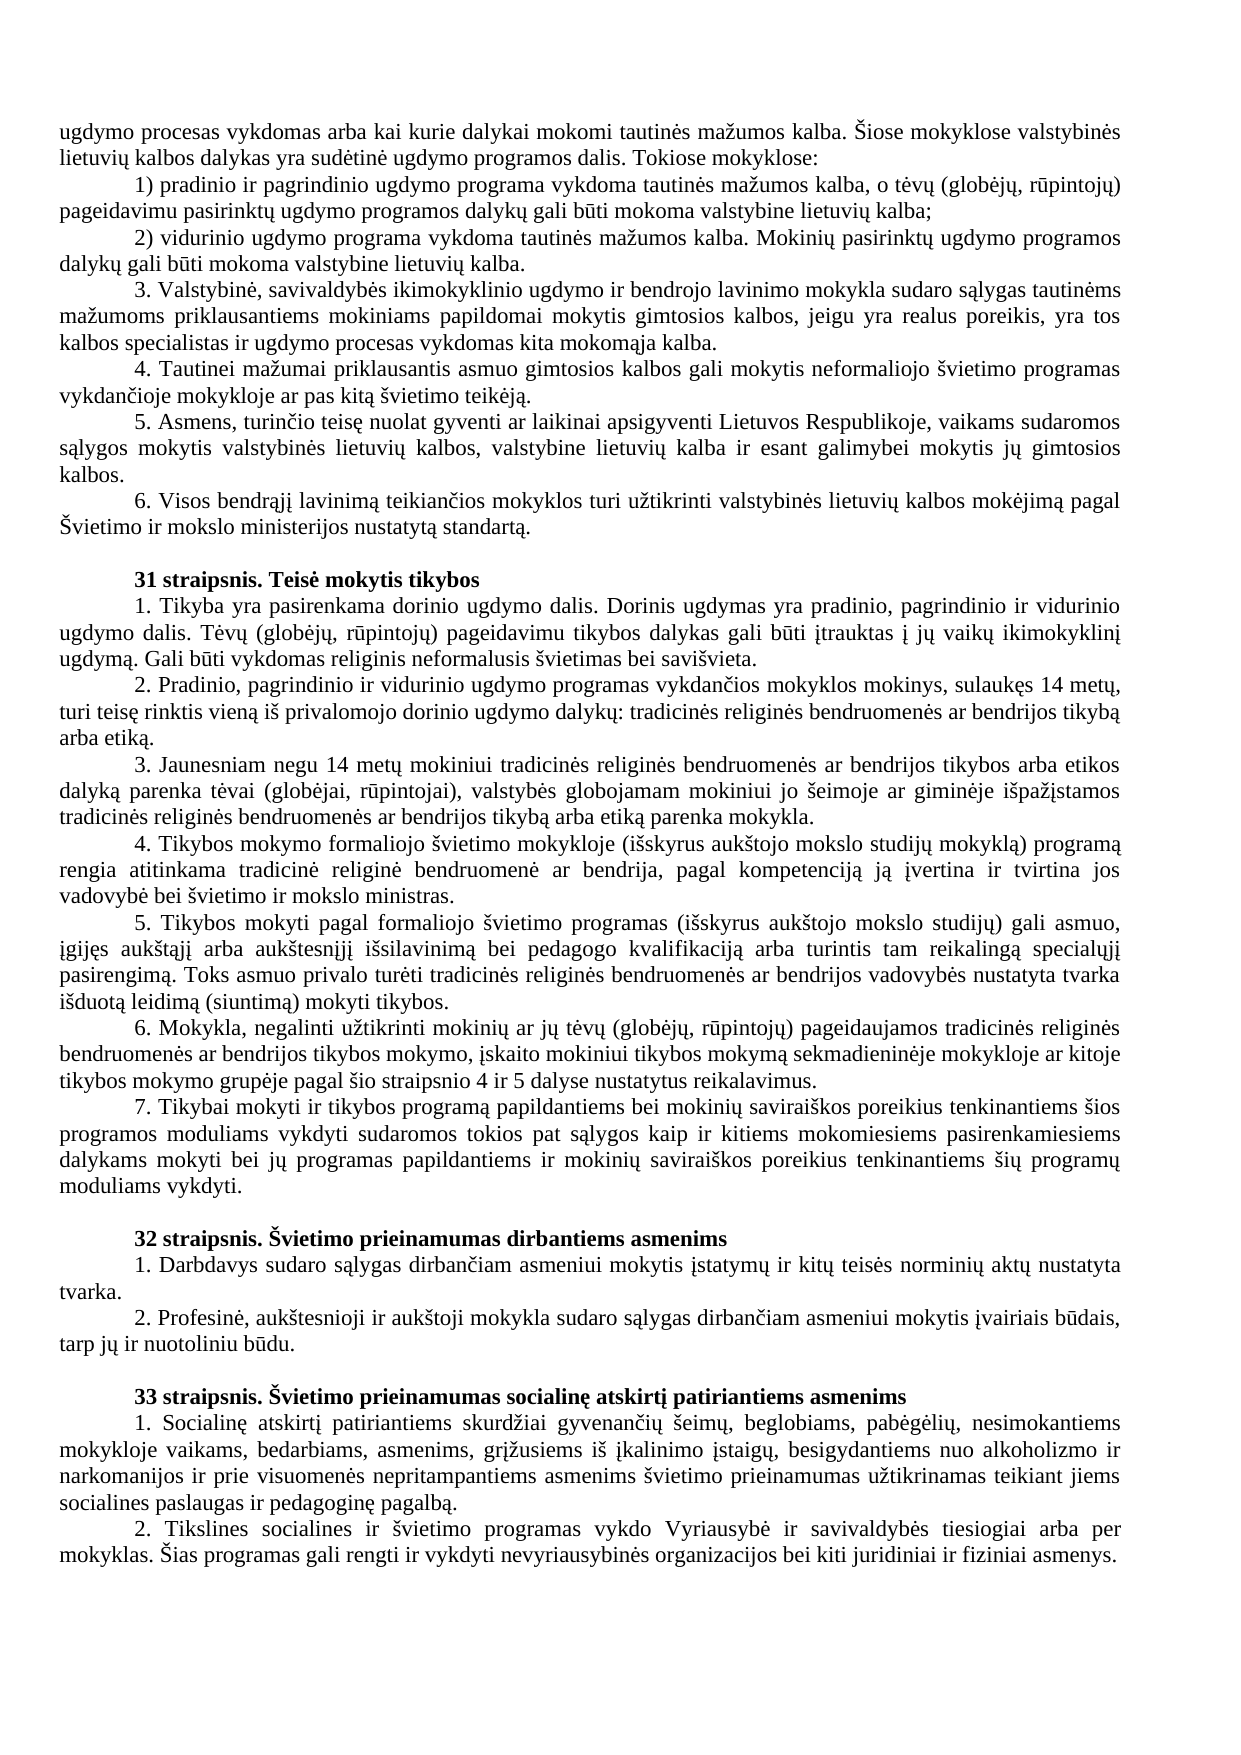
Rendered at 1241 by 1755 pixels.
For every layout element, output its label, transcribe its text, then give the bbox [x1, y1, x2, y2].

text 4. Tikybos mokymo formaliojo švietimo mokykloje (išskyrus aukštojo mokslo studijų mokyklą) programą rengia atitinkama tradicinė religinė bendruomenė ar bendrija, pagal kompetenciją ją įvertina ir tvirtina jos vadovybė bei švietimo ir mokslo ministras. [59, 830, 1122, 909]
text 1. Tikyba yra pasirenkama dorinio ugdymo dalis. Dorinis ugdymas yra pradinio, pagrindinio ir vidurinio ugdymo dalis. Tėvų (globėjų, rūpintojų) pageidavimu tikybos dalykas gali būti įtrauktas į jų vaikų ikimokyklinį ugdymą. Gali būti vykdomas religinis neformalusis švietimas bei savišvieta. [59, 592, 1122, 672]
text 7. Tikybai mokyti ir tikybos programą papildantiems bei mokinių saviraiškos poreikius tenkinantiems šios programos moduliams vykdyti sudaromos tokios pat sąlygos kaip ir kitiems mokomiesiems pasirenkamiesiems dalykams mokyti bei jų programas papildantiems ir mokinių saviraiškos poreikius tenkinantiems šių programų moduliams vykdyti. [59, 1093, 1122, 1199]
text 5. Tikybos mokyti pagal formaliojo švietimo programas (išskyrus aukštojo mokslo studijų) gali asmuo, įgijęs aukštąjį arba aukštesnįjį išsilavinimą bei pedagogo kvalifikaciją arba turintis tam reikalingą specialųjį pasirengimą. Toks asmuo privalo turėti tradicinės religinės bendruomenės ar bendrijos vadovybės nustatyta tvarka išduotą leidimą (siuntimą) mokyti tikybos. [59, 909, 1122, 1014]
text 3. Valstybinė, savivaldybės ikimokyklinio ugdymo ir bendrojo lavinimo mokykla sudaro sąlygas tautinėms mažumoms priklausantiems mokiniams papildomai mokytis gimtosios kalbos, jeigu yra realus poreikis, yra tos kalbos specialistas ir ugdymo procesas vykdomas kita mokomąja kalba. [59, 276, 1122, 355]
text 4. Tautinei mažumai priklausantis asmuo gimtosios kalbos gali mokytis neformaliojo švietimo programas vykdančioje mokykloje ar pas kitą švietimo teikėją. [59, 355, 1122, 408]
text 1. Socialinę atskirtį patiriantiems skurdžiai gyvenančių šeimų, beglobiams, pabėgėlių, nesimokantiems mokykloje vaikams, bedarbiams, asmenims, grįžusiems iš įkalinimo įstaigų, besigydantiems nuo alkoholizmo ir narkomanijos ir prie visuomenės nepritampantiems asmenims švietimo prieinamumas užtikrinamas teikiant jiems socialines paslaugas ir pedagoginę pagalbą. [59, 1409, 1122, 1515]
text 31 straipsnis. Teisė mokytis tikybos [59, 566, 1122, 592]
text 2) vidurinio ugdymo programa vykdoma tautinės mažumos kalba. Mokinių pasirinktų ugdymo programos dalykų gali būti mokoma valstybine lietuvių kalba. [59, 223, 1122, 276]
text 1) pradinio ir pagrindinio ugdymo programa vykdoma tautinės mažumos kalba, o tėvų (globėjų, rūpintojų) pageidavimu pasirinktų ugdymo programos dalykų gali būti mokoma valstybine lietuvių kalba; [59, 171, 1122, 223]
text ugdymo procesas vykdomas arba kai kurie dalykai mokomi tautinės mažumos kalba. Šiose mokyklose valstybinės lietuvių kalbos dalykas yra sudėtinė ugdymo programos dalis. Tokiose mokyklose: [59, 118, 1122, 171]
text 2. Profesinė, aukštesnioji ir aukštoji mokykla sudaro sąlygas dirbančiam asmeniui mokytis įvairiais būdais, tarp jų ir nuotoliniu būdu. [59, 1304, 1122, 1357]
text 3. Jaunesniam negu 14 metų mokiniui tradicinės religinės bendruomenės ar bendrijos tikybos arba etikos dalyką parenka tėvai (globėjai, rūpintojai), valstybės globojamam mokiniui jo šeimoje ar giminėje išpažįstamos tradicinės religinės bendruomenės ar bendrijos tikybą arba etiką parenka mokykla. [59, 751, 1122, 830]
text 32 straipsnis. Švietimo prieinamumas dirbantiems asmenims [59, 1225, 1122, 1251]
text 33 straipsnis. Švietimo prieinamumas socialinę atskirtį patiriantiems asmenims [134, 1383, 1122, 1409]
text 6. Visos bendrąjį lavinimą teikiančios mokyklos turi užtikrinti valstybinės lietuvių kalbos mokėjimą pagal Švietimo ir mokslo ministerijos nustatytą standartą. [59, 487, 1122, 540]
text 6. Mokykla, negalinti užtikrinti mokinių ar jų tėvų (globėjų, rūpintojų) pageidaujamos tradicinės religinės bendruomenės ar bendrijos tikybos mokymo, įskaito mokiniui tikybos mokymą sekmadieninėje mokykloje ar kitoje tikybos mokymo grupėje pagal šio straipsnio 4 ir 5 dalyse nustatytus reikalavimus. [59, 1014, 1122, 1093]
text 5. Asmens, turinčio teisę nuolat gyventi ar laikinai apsigyventi Lietuvos Respublikoje, vaikams sudaromos sąlygos mokytis valstybinės lietuvių kalbos, valstybine lietuvių kalba ir esant galimybei mokytis jų gimtosios kalbos. [59, 408, 1122, 487]
text 2. Pradinio, pagrindinio ir vidurinio ugdymo programas vykdančios mokyklos mokinys, sulaukęs 14 metų, turi teisę rinktis vieną iš privalomojo dorinio ugdymo dalykų: tradicinės religinės bendruomenės ar bendrijos tikybą arba etiką. [59, 672, 1122, 751]
text 1. Darbdavys sudaro sąlygas dirbančiam asmeniui mokytis įstatymų ir kitų teisės norminių aktų nustatyta tvarka. [59, 1251, 1122, 1304]
text 2. Tikslines socialines ir švietimo programas vykdo Vyriausybė ir savivaldybės tiesiogiai arba per mokyklas. Šias programas gali rengti ir vykdyti nevyriausybinės organizacijos bei kiti juridiniai ir fiziniai asmenys. [59, 1515, 1122, 1568]
